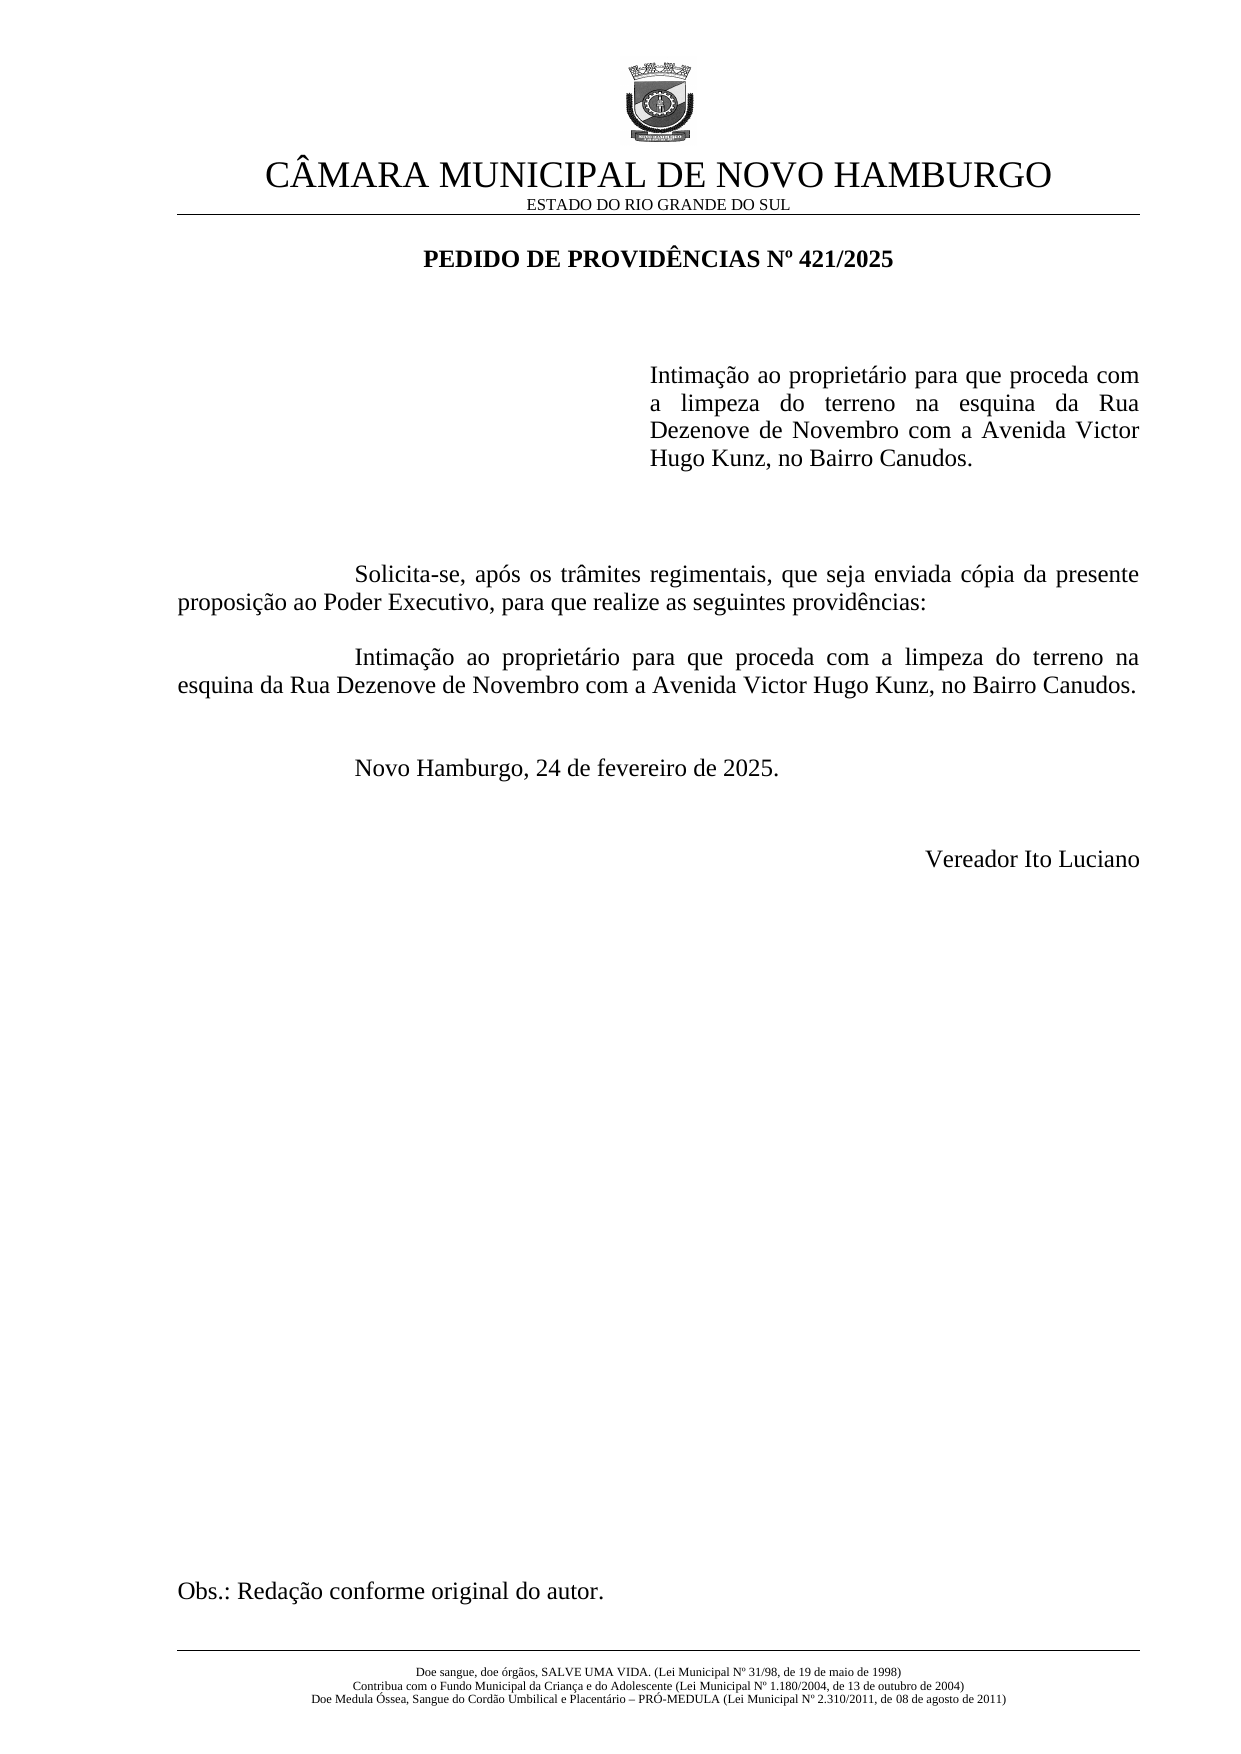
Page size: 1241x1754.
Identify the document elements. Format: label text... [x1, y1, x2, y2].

text Obs.: Redação conforme original do autor. [177, 1577, 1140, 1605]
text Vereador Ito Luciano [177, 845, 1140, 873]
text Solicita-se, após os trâmites regimentais, que seja enviada cópia da presente proposição ao Poder Executivo, para que realize as seguintes providências: [177, 560, 1140, 616]
text Novo Hamburgo, 24 de fevereiro de 2025. [177, 754, 1140, 782]
text Intimação ao proprietário para que proceda com a limpeza do terreno na esquina da Rua Dezenove de Novembro com a Avenida Victor Hugo Kunz, no Bairro Canudos. [177, 643, 1140, 699]
text Intimação ao proprietário para que proceda com a limpeza do terreno na esquina da Rua Dezenove de Novembro com a Avenida Victor Hugo Kunz, no Bairro Canudos. [649, 361, 1140, 472]
text PEDIDO DE PROVIDÊNCIAS Nº 421/2025 [177, 245, 1140, 272]
